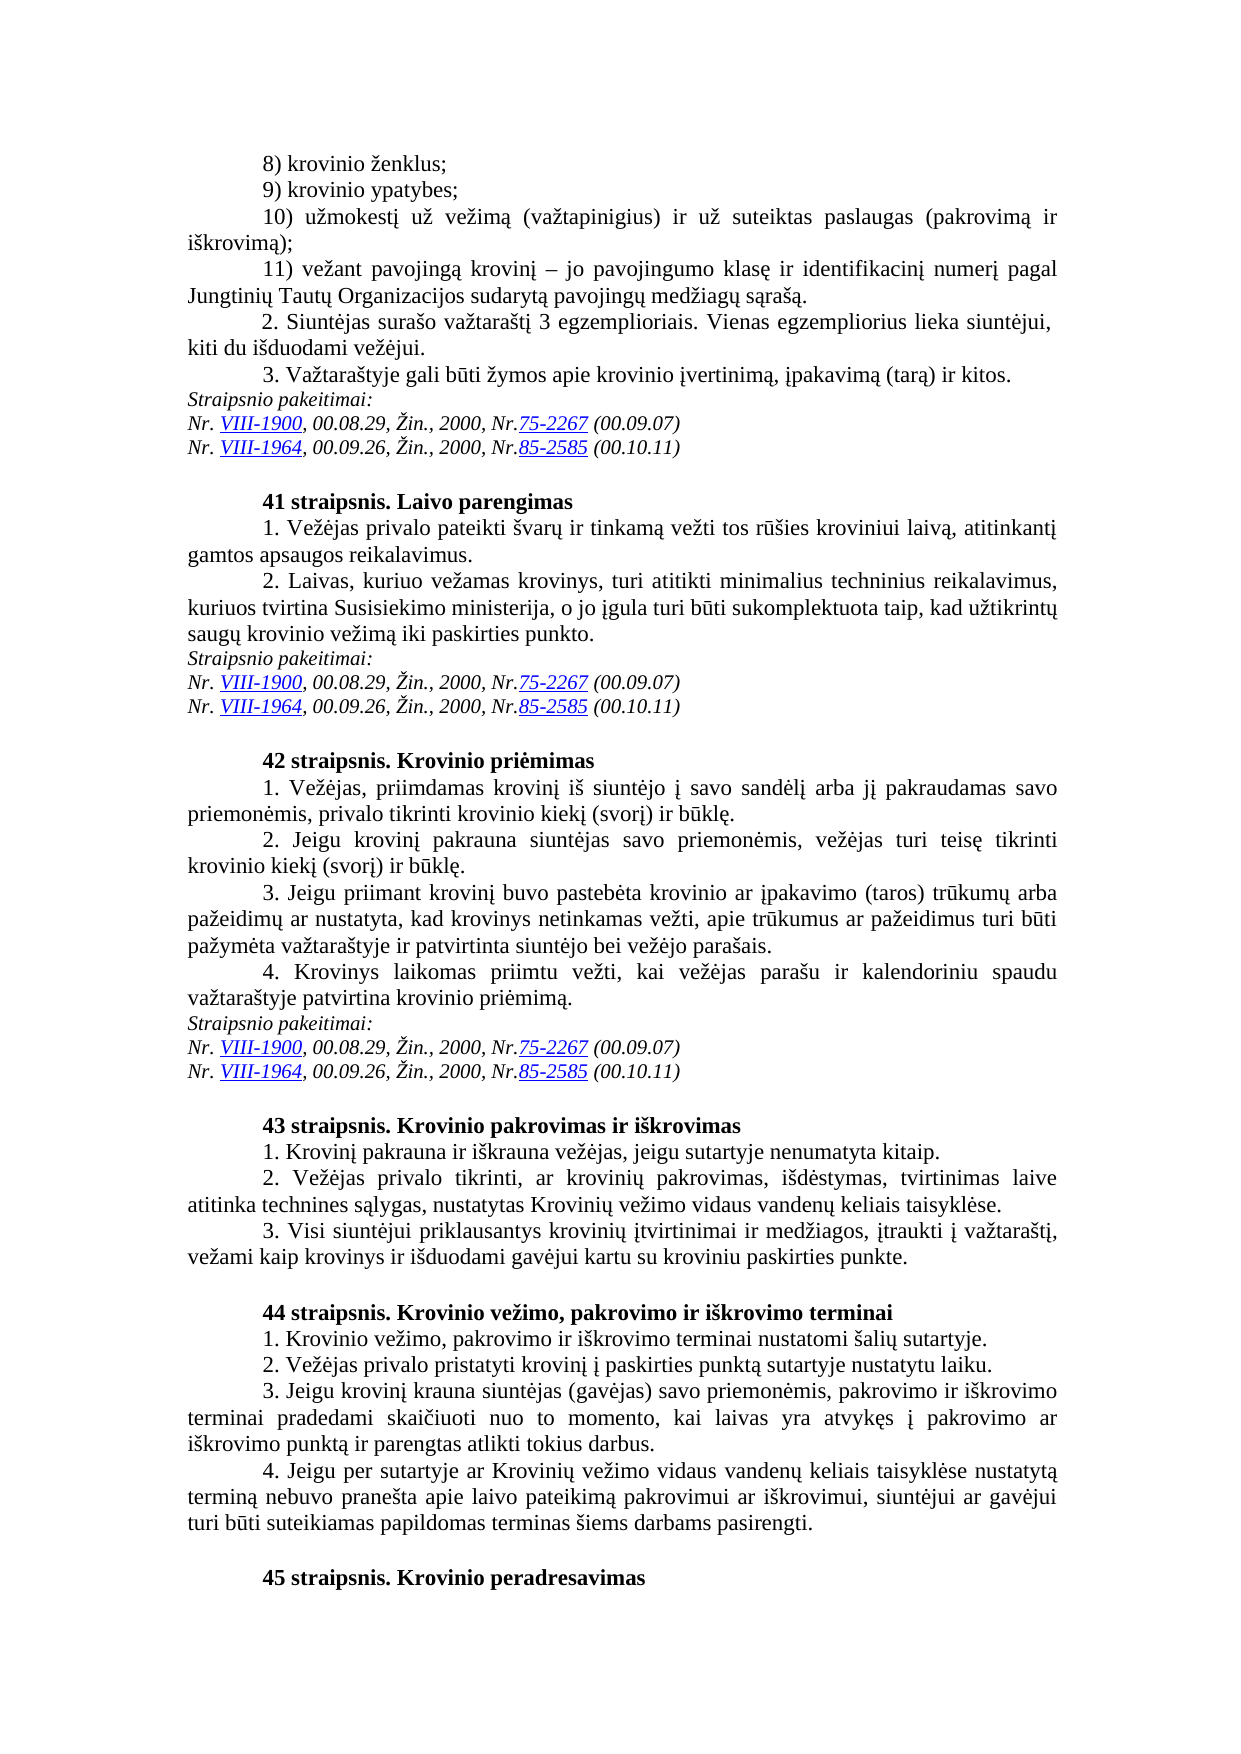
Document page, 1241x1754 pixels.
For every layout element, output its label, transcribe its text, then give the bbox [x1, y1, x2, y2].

text Straipsnio pakeitimai: [187, 387, 1059, 411]
text 43 straipsnis. Krovinio pakrovimas ir iškrovimas [187, 1112, 1059, 1138]
text 10) užmokestį už vežimą (važtapinigius) ir už suteiktas paslaugas (pakrovimą ir iškrovimą); [187, 203, 1059, 255]
text 1. Krovinį pakrauna ir iškrauna vežėjas, jeigu sutartyje nenumatyta kitaip. [187, 1138, 1059, 1164]
text 4. Krovinys laikomas priimtu vežti, kai vežėjas parašu ir kalendoriniu spaudu važtaraštyje patvirtina krovinio priėmimą. [187, 958, 1059, 1011]
text Nr. VIII-1964, 00.09.26, Žin., 2000, Nr.85-2585 (00.10.11) [187, 1059, 1059, 1083]
text 3. Jeigu priimant krovinį buvo pastebėta krovinio ar įpakavimo (taros) trūkumų arba pažeidimų ar nustatyta, kad krovinys netinkamas vežti, apie trūkumus ar pažeidimus turi būti pažymėta važtaraštyje ir patvirtinta siuntėjo bei vežėjo parašais. [187, 879, 1059, 958]
text 2. Vežėjas privalo tikrinti, ar krovinių pakrovimas, išdėstymas, tvirtinimas laive atitinka technines sąlygas, nustatytas Krovinių vežimo vidaus vandenų keliais taisyklėse. [187, 1164, 1059, 1217]
text Straipsnio pakeitimai: [187, 1011, 1059, 1035]
text 1. Vežėjas privalo pateikti švarų ir tinkamą vežti tos rūšies kroviniui laivą, atitinkantį gamtos apsaugos reikalavimus. [187, 514, 1059, 567]
text Nr. VIII-1964, 00.09.26, Žin., 2000, Nr.85-2585 (00.10.11) [187, 694, 1059, 718]
text 2. Vežėjas privalo pristatyti krovinį į paskirties punktą sutartyje nustatytu laiku. [187, 1351, 1059, 1378]
text 2. Siuntėjas surašo važtaraštį 3 egzemplioriais. Vienas egzempliorius lieka siuntėjui, kiti du išduodami vežėjui. [187, 308, 1053, 361]
text 3. Visi siuntėjui priklausantys krovinių įtvirtinimai ir medžiagos, įtraukti į važtaraštį, vežami kaip krovinys ir išduodami gavėjui kartu su kroviniu paskirties punkte. [187, 1217, 1059, 1270]
text 1. Krovinio vežimo, pakrovimo ir iškrovimo terminai nustatomi šalių sutartyje. [187, 1325, 1059, 1351]
text Nr. VIII-1900, 00.08.29, Žin., 2000, Nr.75-2267 (00.09.07) [187, 1035, 1059, 1059]
text 2. Jeigu krovinį pakrauna siuntėjas savo priemonėmis, vežėjas turi teisę tikrinti krovinio kiekį (svorį) ir būklę. [187, 826, 1059, 879]
text 45 straipsnis. Krovinio peradresavimas [187, 1564, 1059, 1591]
text 8) krovinio ženklus; [187, 150, 1059, 176]
text 4. Jeigu per sutartyje ar Krovinių vežimo vidaus vandenų keliais taisyklėse nustatytą terminą nebuvo pranešta apie laivo pateikimą pakrovimui ar iškrovimui, siuntėjui ar gavėjui turi būti suteikiamas papildomas terminas šiems darbams pasirengti. [187, 1457, 1059, 1536]
text 44 straipsnis. Krovinio vežimo, pakrovimo ir iškrovimo terminai [187, 1298, 1059, 1325]
text 3. Jeigu krovinį krauna siuntėjas (gavėjas) savo priemonėmis, pakrovimo ir iškrovimo terminai pradedami skaičiuoti nuo to momento, kai laivas yra atvykęs į pakrovimo ar iškrovimo punktą ir parengtas atlikti tokius darbus. [187, 1378, 1059, 1457]
text 42 straipsnis. Krovinio priėmimas [187, 747, 1059, 773]
text 1. Vežėjas, priimdamas krovinį iš siuntėjo į savo sandėlį arba jį pakraudamas savo priemonėmis, privalo tikrinti krovinio kiekį (svorį) ir būklę. [187, 773, 1059, 826]
text 3. Važtaraštyje gali būti žymos apie krovinio įvertinimą, įpakavimą (tarą) ir kitos. [187, 361, 1059, 387]
text 11) vežant pavojingą krovinį – jo pavojingumo klasę ir identifikacinį numerį pagal Jungtinių Tautų Organizacijos sudarytą pavojingų medžiagų sąrašą. [187, 255, 1059, 308]
text Nr. VIII-1900, 00.08.29, Žin., 2000, Nr.75-2267 (00.09.07) [187, 670, 1059, 694]
text 41 straipsnis. Laivo parengimas [187, 488, 1059, 514]
text Straipsnio pakeitimai: [187, 646, 1059, 670]
text Nr. VIII-1900, 00.08.29, Žin., 2000, Nr.75-2267 (00.09.07) [187, 411, 1059, 435]
text 9) krovinio ypatybes; [187, 176, 1059, 203]
text Nr. VIII-1964, 00.09.26, Žin., 2000, Nr.85-2585 (00.10.11) [187, 435, 1059, 459]
text 2. Laivas, kuriuo vežamas krovinys, turi atitikti minimalius techninius reikalavimus, kuriuos tvirtina Susisiekimo ministerija, o jo įgula turi būti sukomplektuota taip, kad užtikrintų saugų krovinio vežimą iki paskirties punkto. [187, 567, 1059, 646]
